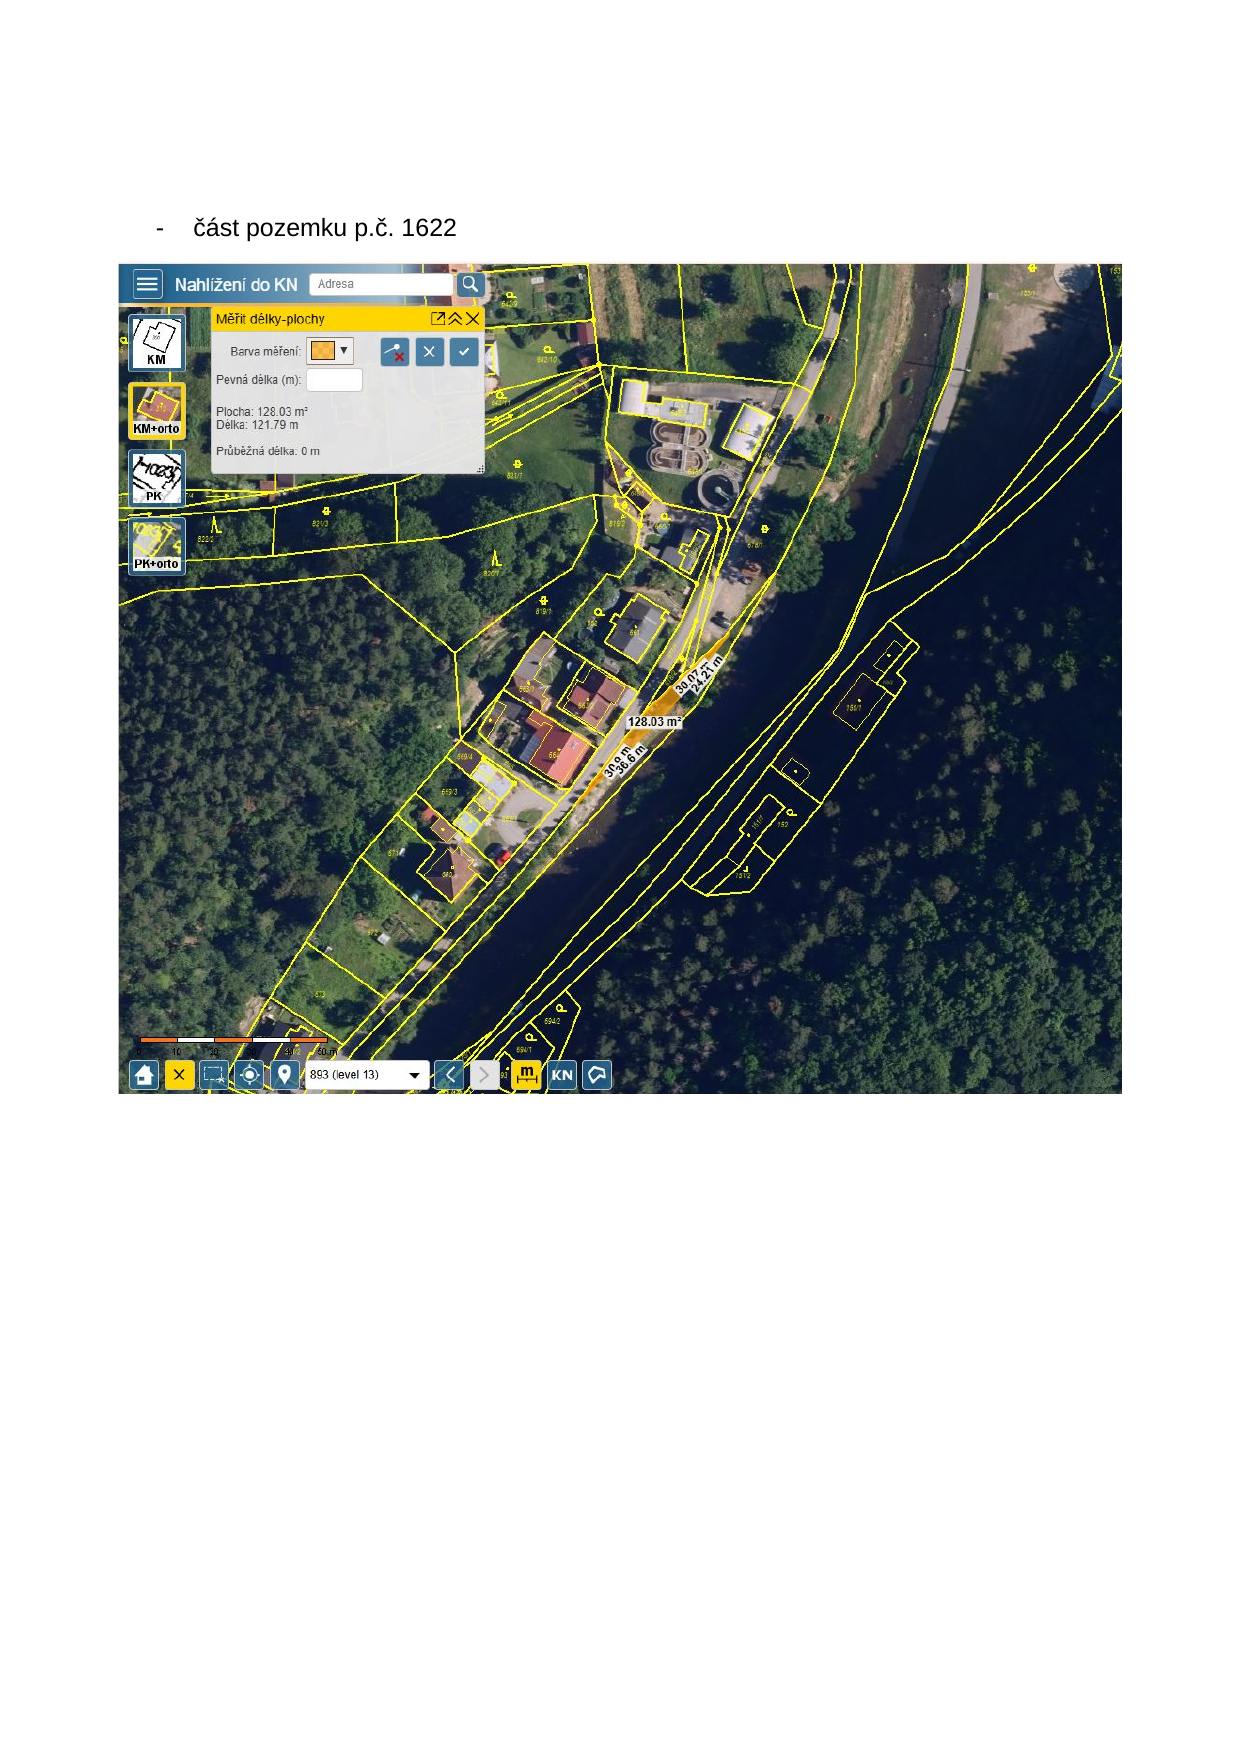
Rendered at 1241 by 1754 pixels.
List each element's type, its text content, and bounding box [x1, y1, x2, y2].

picture [118, 261, 1122, 1094]
list část pozemku p.č. 1622 [156, 213, 1122, 242]
